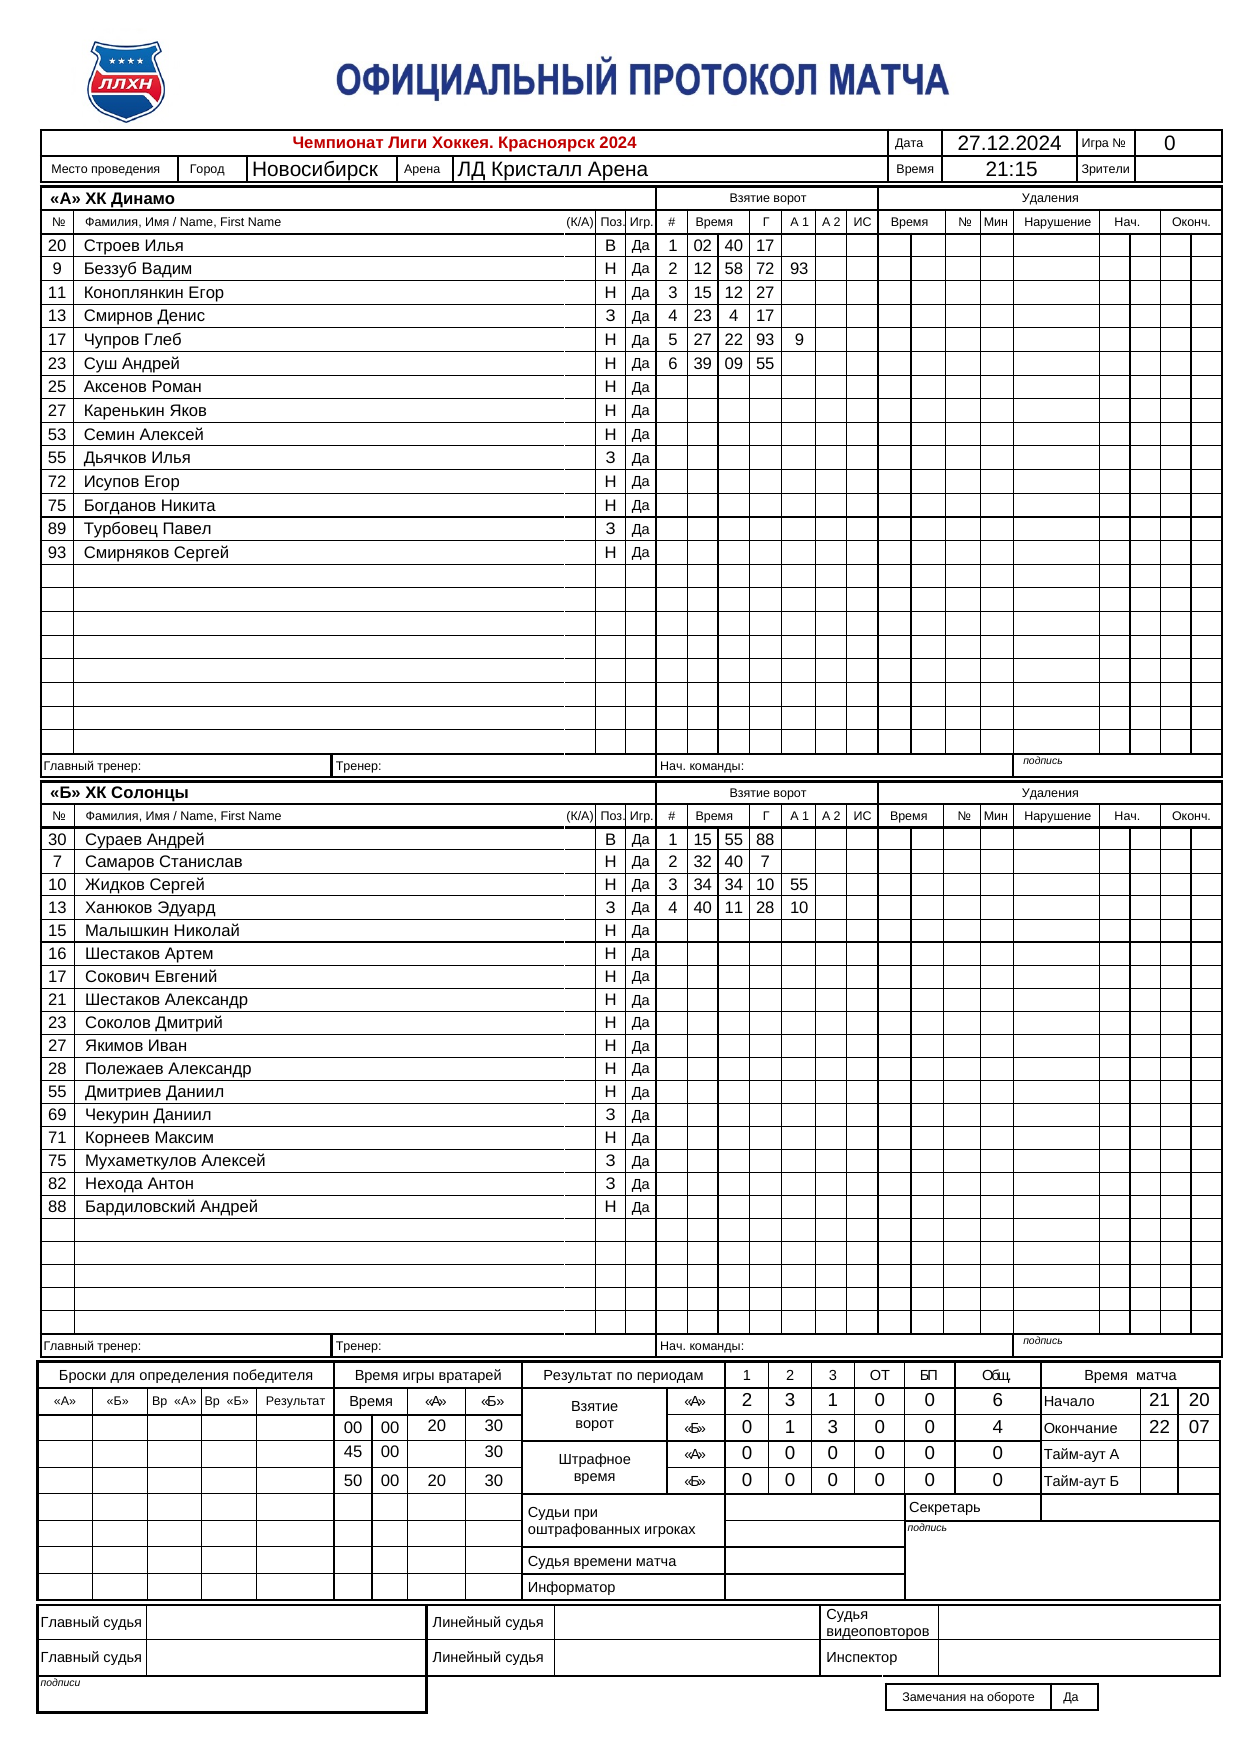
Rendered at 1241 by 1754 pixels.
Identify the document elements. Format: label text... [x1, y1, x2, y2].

table_cell [816, 707, 846, 729]
table_cell [1161, 328, 1190, 351]
table_cell № [946, 211, 980, 233]
table_cell 0 [726, 1442, 768, 1467]
table_cell [1100, 707, 1129, 729]
table_cell [1100, 829, 1129, 849]
table_cell Да [626, 1173, 655, 1195]
table_cell [939, 1606, 1219, 1639]
table_cell [565, 565, 595, 587]
table_cell [847, 730, 877, 753]
table_cell [1014, 399, 1099, 422]
table_cell 30 [42, 829, 74, 849]
table_cell [1192, 257, 1221, 280]
table_cell [626, 588, 655, 611]
table_cell [565, 683, 595, 706]
table_cell Мин [981, 211, 1013, 233]
table_cell [1192, 1196, 1221, 1218]
table_cell [981, 850, 1013, 872]
table_cell [1192, 1265, 1221, 1287]
table_cell Время [688, 211, 749, 233]
table_cell [1014, 352, 1099, 374]
table_cell [1131, 659, 1160, 682]
table_cell [1161, 829, 1190, 849]
table_cell 55 [750, 352, 781, 374]
table_cell [719, 730, 749, 753]
table_cell [565, 1035, 595, 1057]
table_cell [981, 1150, 1013, 1172]
table_cell Результат [257, 1389, 333, 1413]
table_cell [719, 707, 749, 729]
picture [5, 28, 1179, 129]
table_cell [946, 707, 980, 729]
table_cell Да [626, 1012, 655, 1033]
table_cell 0 [855, 1442, 904, 1467]
table_cell Ханюков Эдуард [75, 896, 564, 918]
table_cell [39, 1441, 92, 1467]
table_header Игра № [1078, 131, 1134, 155]
table_cell [719, 446, 749, 469]
table_cell 34 [688, 874, 717, 895]
table_cell [879, 352, 910, 374]
table_cell 4 [657, 896, 687, 918]
table_cell [1131, 1311, 1160, 1333]
table_cell [148, 1416, 201, 1440]
table_cell 40 [719, 850, 749, 872]
table_cell [1192, 1081, 1221, 1103]
table_cell [688, 966, 717, 987]
table_cell [944, 1265, 980, 1287]
table_cell [596, 1219, 625, 1241]
table_cell [1100, 470, 1129, 493]
table_cell [719, 376, 749, 398]
table_cell [981, 281, 1013, 303]
table_cell [782, 1104, 815, 1126]
table_cell [946, 235, 980, 256]
table_cell [1161, 257, 1190, 280]
table_header 2 [769, 1363, 811, 1387]
table_cell [981, 1265, 1013, 1287]
table_cell [1161, 683, 1190, 706]
table_cell Турбовец Павел [74, 518, 564, 540]
table_cell [944, 1104, 980, 1126]
table_cell [981, 874, 1013, 895]
table_cell [981, 1173, 1013, 1195]
table_cell [1100, 612, 1129, 634]
table_cell [946, 328, 980, 351]
table_cell [565, 989, 595, 1011]
table_cell [782, 470, 815, 493]
table_cell [816, 494, 846, 516]
table_cell [565, 494, 595, 516]
table_cell [750, 943, 781, 964]
table_cell [981, 446, 1013, 469]
table_cell [657, 1058, 687, 1079]
table_cell [688, 470, 717, 493]
table_cell [912, 470, 945, 493]
table_cell [816, 352, 846, 374]
table_cell # [657, 805, 687, 826]
table_cell Да [626, 541, 655, 564]
table_cell 10 [782, 896, 815, 918]
table_cell [816, 257, 846, 280]
table_cell [847, 920, 877, 941]
table_cell [816, 896, 846, 918]
table_cell [1192, 1104, 1221, 1126]
table_cell 12 [688, 257, 717, 280]
table_cell «Б» [668, 1468, 724, 1493]
table_cell [816, 943, 846, 964]
table_cell [1179, 1441, 1219, 1467]
table_cell [816, 730, 846, 753]
table_cell [688, 518, 717, 540]
table_cell [1192, 541, 1221, 564]
table_cell [1161, 1150, 1190, 1172]
table_cell [1014, 966, 1099, 987]
table_cell 00 [373, 1468, 407, 1493]
table_cell 2 [657, 850, 687, 872]
table_cell [816, 541, 846, 564]
table_cell [1131, 1196, 1160, 1218]
table_cell 3 [769, 1389, 811, 1413]
table_cell [782, 1288, 815, 1310]
table_cell [565, 659, 595, 682]
table_cell Сураев Андрей [75, 829, 564, 849]
table_cell [1014, 281, 1099, 303]
table_cell Да [626, 328, 655, 351]
table_cell [1042, 1495, 1219, 1520]
table_cell [719, 1127, 749, 1149]
table_cell [981, 1219, 1013, 1241]
table_cell Да [626, 1196, 655, 1218]
table_cell [1192, 659, 1221, 682]
table_cell [1161, 541, 1190, 564]
table_cell [750, 1311, 781, 1333]
table_cell [750, 1265, 781, 1287]
table_cell [816, 1265, 846, 1287]
table_cell [1100, 874, 1129, 895]
table_cell [879, 989, 910, 1011]
table_cell [912, 966, 943, 987]
table_cell Самаров Станислав [75, 850, 564, 872]
table_cell [719, 423, 749, 445]
table_cell [782, 829, 815, 849]
table_cell [750, 588, 781, 611]
table_cell [912, 1242, 943, 1264]
table_cell [847, 989, 877, 1011]
table_cell 4 [657, 305, 687, 327]
table_cell [750, 1035, 781, 1057]
table_cell Оконч. [1161, 211, 1221, 233]
table_cell [879, 707, 910, 729]
table_cell [981, 399, 1013, 422]
table_cell [782, 730, 815, 753]
table_cell [981, 896, 1013, 918]
table_cell [782, 446, 815, 469]
table_cell [946, 257, 980, 280]
table_cell [981, 943, 1013, 964]
table_cell Штрафное время [523, 1442, 666, 1493]
table_cell Н [596, 541, 625, 564]
table_cell [1014, 1265, 1099, 1287]
table_cell [1014, 683, 1099, 706]
table_cell [408, 1441, 465, 1467]
table_cell [847, 328, 877, 351]
table_cell [1014, 1081, 1099, 1103]
table_cell [1100, 966, 1129, 987]
table_cell [565, 1196, 595, 1218]
table_cell Да [626, 423, 655, 445]
table_cell [879, 683, 910, 706]
table_cell [657, 1265, 687, 1287]
table_cell [879, 494, 910, 516]
table_cell 69 [42, 1104, 74, 1126]
table_cell [596, 565, 625, 587]
table_cell [1100, 1127, 1129, 1149]
table_cell [147, 1606, 425, 1639]
table_cell [719, 1242, 749, 1264]
table_cell [1131, 1265, 1160, 1287]
table_cell [1131, 541, 1160, 564]
table_cell [1100, 1311, 1129, 1333]
table_cell [657, 730, 687, 753]
table_cell [782, 541, 815, 564]
table_cell Да [626, 1058, 655, 1079]
table_cell [657, 1150, 687, 1172]
table_cell [879, 1127, 910, 1149]
table_cell [1014, 1242, 1099, 1264]
table_cell [42, 565, 73, 587]
table_cell Линейный судья [428, 1606, 554, 1639]
table_cell [1161, 989, 1190, 1011]
table_cell [944, 1127, 980, 1149]
table_cell (К/А) [565, 805, 595, 826]
table_cell [1131, 1058, 1160, 1079]
table_cell [912, 281, 945, 303]
table_cell Судья видеоповторов [821, 1606, 938, 1639]
table_cell [688, 1265, 717, 1287]
table_cell [1014, 1219, 1099, 1241]
table_cell [782, 1150, 815, 1172]
table_cell [847, 494, 877, 516]
table_cell 10 [42, 874, 74, 895]
table_cell [1131, 1288, 1160, 1310]
table_cell [565, 730, 595, 753]
table_cell Да [626, 1104, 655, 1126]
table_cell [626, 636, 655, 658]
table_cell [1100, 541, 1129, 564]
table_cell [750, 518, 781, 540]
table_cell [816, 565, 846, 587]
table_cell [1192, 588, 1221, 611]
table_cell [782, 1058, 815, 1079]
table_cell [944, 1058, 980, 1079]
table_cell [879, 850, 910, 872]
table_header Взятие ворот [657, 188, 877, 209]
table_cell [1131, 966, 1160, 987]
table_cell З [596, 305, 625, 327]
table_cell 02 [688, 235, 717, 256]
table_cell [719, 1311, 749, 1333]
table_cell [93, 1574, 147, 1599]
table_cell [1192, 874, 1221, 895]
table_cell [912, 376, 945, 398]
table_cell [981, 829, 1013, 849]
table_cell [1192, 1035, 1221, 1057]
table_cell [1100, 328, 1129, 351]
table_cell З [596, 446, 625, 469]
table_cell [912, 1288, 943, 1310]
table_cell [847, 518, 877, 540]
table_cell Да [626, 874, 655, 895]
table_cell [1192, 376, 1221, 398]
table_cell [912, 683, 945, 706]
table_cell [750, 446, 781, 469]
table_cell [879, 446, 910, 469]
table_cell подписи [39, 1677, 425, 1711]
table_cell [1014, 1311, 1099, 1333]
table_cell 88 [42, 1196, 74, 1218]
table_cell [750, 1242, 781, 1264]
table_cell Да [626, 446, 655, 469]
table_cell 3 [657, 874, 687, 895]
table_cell [847, 1265, 877, 1287]
table_cell Инспектор [821, 1640, 938, 1675]
table_cell 20 [408, 1416, 465, 1440]
table_cell [719, 1173, 749, 1195]
table_cell Нарушение [1014, 805, 1099, 826]
table_cell [596, 730, 625, 753]
table_cell [1161, 896, 1190, 918]
table_cell [626, 1288, 655, 1310]
table_cell [74, 659, 564, 682]
table_cell [879, 1012, 910, 1033]
table_cell 20 [42, 235, 73, 256]
table_cell [816, 1081, 846, 1103]
table_cell [1192, 328, 1221, 351]
table_cell [946, 518, 980, 540]
table_cell [148, 1574, 201, 1599]
table_cell [981, 494, 1013, 516]
table_cell Да [626, 1127, 655, 1149]
table_cell [883, 1677, 1220, 1681]
table_cell [912, 588, 945, 611]
table_cell [782, 989, 815, 1011]
table_cell [750, 376, 781, 398]
table_cell [847, 1288, 877, 1310]
table_cell 17 [750, 305, 781, 327]
table_cell [555, 1640, 819, 1675]
table_cell [816, 1173, 846, 1195]
table_cell [944, 943, 980, 964]
table_cell [750, 1219, 781, 1241]
table_cell З [596, 1104, 625, 1126]
table_cell [719, 966, 749, 987]
table_cell [1131, 565, 1160, 587]
table_cell 0 [956, 1442, 1040, 1467]
table_cell [565, 352, 595, 374]
table_cell Да [626, 494, 655, 516]
table_cell [335, 1547, 371, 1573]
table_cell [879, 730, 910, 753]
table_cell Судья времени матча [523, 1548, 724, 1573]
table_cell [1161, 470, 1190, 493]
table_cell ИС [847, 805, 877, 826]
table_cell 0 [726, 1415, 768, 1440]
table_cell [565, 446, 595, 469]
table_cell [847, 1219, 877, 1241]
table_cell [688, 1196, 717, 1218]
table_cell 5 [657, 328, 687, 351]
table_cell [912, 659, 945, 682]
table_cell [816, 588, 846, 611]
table_cell 16 [42, 943, 74, 964]
table_cell [879, 470, 910, 493]
table_cell 28 [750, 896, 781, 918]
table_cell Соколов Дмитрий [75, 1012, 564, 1033]
table_cell [1161, 943, 1190, 964]
table_cell [42, 612, 73, 634]
table_cell Да [626, 989, 655, 1011]
table_cell [428, 1677, 882, 1711]
table_cell [750, 1196, 781, 1218]
table_cell [981, 683, 1013, 706]
table_cell [912, 518, 945, 540]
table_cell [93, 1521, 147, 1546]
table_cell 58 [719, 257, 749, 280]
table_header Результат по периодам [523, 1363, 724, 1387]
table_cell [1100, 1173, 1129, 1195]
table_cell Поз. [596, 805, 625, 826]
table_cell [1192, 470, 1221, 493]
table_cell [981, 612, 1013, 634]
table_cell [42, 1311, 74, 1333]
table_cell [657, 1196, 687, 1218]
table_cell [750, 636, 781, 658]
table_cell [565, 1127, 595, 1149]
table_cell А 1 [782, 211, 815, 233]
table_cell [879, 1173, 910, 1195]
table_cell [912, 235, 945, 256]
table_cell Дьячков Илья [74, 446, 564, 469]
table_cell 45 [335, 1441, 371, 1467]
table_cell [1014, 659, 1099, 682]
table_cell [1161, 423, 1190, 445]
table_cell [1100, 989, 1129, 1011]
table_header ОТ [855, 1363, 904, 1387]
table_cell [1131, 376, 1160, 398]
table_cell 25 [42, 376, 73, 398]
table_cell 27 [42, 1035, 74, 1057]
table_cell [782, 966, 815, 987]
table_cell 93 [782, 257, 815, 280]
table_cell Мухаметкулов Алексей [75, 1150, 564, 1172]
table_cell 72 [750, 257, 781, 280]
table_cell [847, 1311, 877, 1333]
table_cell [565, 1081, 595, 1103]
table_cell [1192, 612, 1221, 634]
table_cell [657, 1288, 687, 1310]
table_cell [565, 966, 595, 987]
table_cell [373, 1521, 407, 1546]
table_cell [565, 1012, 595, 1033]
table_cell [719, 518, 749, 540]
table_cell [719, 470, 749, 493]
table_cell [981, 588, 1013, 611]
table_cell [912, 829, 943, 849]
table_cell [750, 423, 781, 445]
table_cell 71 [42, 1127, 74, 1149]
table_cell [1014, 257, 1099, 280]
table_cell [1100, 1081, 1129, 1103]
table_cell [719, 1219, 749, 1241]
table_cell [1161, 1173, 1190, 1195]
table_cell 0 [905, 1389, 954, 1413]
table_cell Бардиловский Андрей [75, 1196, 564, 1218]
table_cell Секретарь [906, 1495, 1040, 1520]
table_cell 0 [812, 1442, 854, 1467]
table_cell [912, 1219, 943, 1241]
table_cell 30 [466, 1416, 521, 1440]
table_cell [1100, 305, 1129, 327]
table_cell Место проведения [42, 157, 177, 181]
table_cell [719, 565, 749, 587]
table_cell [981, 305, 1013, 327]
table_cell [847, 850, 877, 872]
table_cell [565, 1242, 595, 1264]
table_cell [1161, 966, 1190, 987]
table_cell [1131, 588, 1160, 611]
table_cell [847, 683, 877, 706]
table_cell [782, 235, 815, 256]
table_cell 22 [1141, 1415, 1177, 1440]
table_header 3 [812, 1363, 854, 1387]
table_cell [1192, 235, 1221, 256]
table_cell [1100, 257, 1129, 280]
table_cell [1192, 896, 1221, 918]
table_cell [1192, 1242, 1221, 1264]
table_cell [74, 707, 564, 729]
table_cell [719, 1012, 749, 1033]
table_cell Н [596, 281, 625, 303]
table_cell Тренер: [333, 755, 655, 776]
table_cell 15 [688, 829, 717, 849]
table_cell [688, 636, 717, 658]
table_cell 13 [42, 896, 74, 918]
table_cell [879, 1081, 910, 1103]
table_cell [1100, 494, 1129, 516]
table_cell [719, 1150, 749, 1172]
table_cell [1100, 920, 1129, 941]
table_cell [782, 1265, 815, 1287]
table_cell [1131, 257, 1160, 280]
table_cell [1131, 683, 1160, 706]
table_cell [981, 328, 1013, 351]
table_header 27.12.2024 [943, 131, 1076, 155]
table_cell [1161, 1081, 1190, 1103]
table_cell [1131, 1127, 1160, 1149]
table_cell [981, 518, 1013, 540]
table_cell [565, 1265, 595, 1287]
table_cell [626, 612, 655, 634]
table_cell [202, 1547, 256, 1573]
table_cell [981, 541, 1013, 564]
table_cell [912, 1311, 943, 1333]
table_cell [1131, 1173, 1160, 1195]
table_cell [42, 659, 73, 682]
table_cell [750, 683, 781, 706]
table_cell [1014, 636, 1099, 658]
table_cell [1014, 494, 1099, 516]
table_cell [944, 1288, 980, 1310]
table_cell подпись [906, 1522, 1219, 1599]
table_cell [626, 730, 655, 753]
table_cell Да [626, 943, 655, 964]
table_cell Н [596, 423, 625, 445]
table_cell [847, 874, 877, 895]
table_cell [1100, 399, 1129, 422]
table_cell [1161, 565, 1190, 587]
table_cell [816, 1311, 846, 1333]
table_cell [1192, 281, 1221, 303]
table_cell [1161, 730, 1190, 753]
table_cell [657, 966, 687, 987]
table_cell [335, 1521, 371, 1546]
table_header Взятие ворот [657, 783, 877, 803]
table_cell [565, 850, 595, 872]
table_cell [879, 257, 910, 280]
table_cell [1192, 1150, 1221, 1172]
table_cell [1131, 943, 1160, 964]
table_cell [657, 565, 687, 587]
table_cell Тренер: [333, 1335, 655, 1356]
table_cell [202, 1494, 256, 1520]
table_cell [1131, 850, 1160, 872]
table_cell [912, 565, 945, 587]
table_cell [565, 518, 595, 540]
table_cell 75 [42, 1150, 74, 1172]
table_cell [335, 1494, 371, 1520]
table_cell [1192, 446, 1221, 469]
table_cell [719, 399, 749, 422]
table_cell [466, 1494, 521, 1520]
table_cell [944, 1081, 980, 1103]
table_cell [74, 612, 564, 634]
table_cell 21 [42, 989, 74, 1011]
table_cell [1100, 1104, 1129, 1126]
table_cell [782, 352, 815, 374]
table_cell [1100, 1058, 1129, 1079]
table_cell [1192, 423, 1221, 445]
table_cell 0 [956, 1468, 1040, 1493]
table_cell Н [596, 920, 625, 941]
table_cell 21:15 [943, 157, 1076, 181]
table_cell [1141, 1441, 1177, 1467]
table_cell [944, 1219, 980, 1241]
table_cell [879, 1311, 910, 1333]
table_cell 1 [812, 1389, 854, 1413]
table_cell [657, 423, 687, 445]
table_cell [565, 896, 595, 918]
table_cell [816, 399, 846, 422]
table_cell [1131, 518, 1160, 540]
table_cell 0 [769, 1442, 811, 1467]
table_cell [565, 829, 595, 849]
table_cell Н [596, 1035, 625, 1057]
table_cell [944, 1035, 980, 1057]
table_cell [1131, 1012, 1160, 1033]
table_cell [1100, 423, 1129, 445]
table_cell [816, 659, 846, 682]
table_cell 0 [812, 1468, 854, 1493]
table_cell 40 [719, 235, 749, 256]
table_cell А 2 [816, 211, 846, 233]
table_cell [1131, 636, 1160, 658]
table_cell Линейный судья [428, 1640, 554, 1675]
table_cell [596, 588, 625, 611]
table_cell [750, 989, 781, 1011]
table_cell Мин [981, 805, 1013, 826]
table_cell [981, 470, 1013, 493]
table_cell [596, 612, 625, 634]
table_cell [1131, 235, 1160, 256]
table_cell [148, 1521, 201, 1546]
table_cell [75, 1311, 564, 1333]
table_cell [626, 659, 655, 682]
table_cell [565, 470, 595, 493]
table_cell [782, 1196, 815, 1218]
table_cell [750, 966, 781, 987]
table_cell [1131, 399, 1160, 422]
table_cell [688, 1311, 717, 1333]
table_cell [879, 423, 910, 445]
table_cell [816, 1035, 846, 1057]
table_cell [1192, 305, 1221, 327]
table_cell [1131, 874, 1160, 895]
table_cell [847, 423, 877, 445]
table_cell [657, 541, 687, 564]
table_cell [657, 1219, 687, 1241]
table_cell [816, 1058, 846, 1079]
table_cell Да [626, 966, 655, 987]
table_cell [1014, 989, 1099, 1011]
table_cell [1131, 470, 1160, 493]
table_cell [1192, 850, 1221, 872]
table_cell [257, 1494, 333, 1520]
table_cell [39, 1494, 92, 1520]
table_cell [1192, 966, 1221, 987]
table_cell [946, 565, 980, 587]
table_cell Каренькин Яков [74, 399, 564, 422]
table_cell [946, 636, 980, 658]
table_cell [1100, 588, 1129, 611]
table_cell [565, 588, 595, 611]
table_cell [847, 896, 877, 918]
table_cell [1014, 707, 1099, 729]
table_cell [816, 1288, 846, 1310]
table_cell Н [596, 470, 625, 493]
table_cell [782, 1127, 815, 1149]
table_cell В [596, 235, 625, 256]
table_cell [750, 1058, 781, 1079]
table_cell [944, 966, 980, 987]
table_cell [1192, 1012, 1221, 1033]
table_cell [782, 1012, 815, 1033]
table_cell [1014, 896, 1099, 918]
table_cell [1192, 989, 1221, 1011]
table_cell [1161, 1058, 1190, 1079]
table_cell [981, 1104, 1013, 1126]
table_cell Да [626, 920, 655, 941]
table_cell [1192, 1173, 1221, 1195]
table_cell Нач. [1100, 211, 1160, 233]
table_cell [879, 1242, 910, 1264]
table_cell [750, 541, 781, 564]
table_cell [719, 612, 749, 634]
table_cell Н [596, 874, 625, 895]
table_cell [912, 920, 943, 941]
table_cell 9 [42, 257, 73, 280]
table_cell [912, 1265, 943, 1287]
table_cell [782, 1173, 815, 1195]
table_cell подпись [1014, 755, 1221, 776]
table_cell [373, 1574, 407, 1599]
table_cell [688, 1081, 717, 1103]
table_cell [939, 1640, 1219, 1675]
table_cell [1161, 235, 1190, 256]
table_cell [847, 612, 877, 634]
table_cell [750, 1104, 781, 1126]
table_header Удаления [879, 783, 1221, 803]
table_cell [912, 446, 945, 469]
table_cell Строев Илья [74, 235, 564, 256]
table_cell [981, 423, 1013, 445]
table_cell [782, 1081, 815, 1103]
table_cell [626, 1242, 655, 1264]
table_cell [657, 943, 687, 964]
table_cell [1100, 636, 1129, 658]
table_cell Время [688, 805, 749, 826]
table_cell [879, 588, 910, 611]
table_cell [42, 683, 73, 706]
table_cell 2 [657, 257, 687, 280]
table_cell [202, 1521, 256, 1546]
table_cell [688, 446, 717, 469]
table_cell [816, 1219, 846, 1241]
table_cell [944, 989, 980, 1011]
table_cell [879, 1058, 910, 1079]
table_header Общ. [956, 1363, 1040, 1387]
table_cell [1161, 612, 1190, 634]
table_cell Н [596, 989, 625, 1011]
table_cell [782, 399, 815, 422]
table_cell [1100, 1265, 1129, 1287]
table_cell А 1 [782, 805, 815, 826]
table_cell Исупов Егор [74, 470, 564, 493]
table_cell 55 [782, 874, 815, 895]
table_cell [148, 1494, 201, 1520]
table_cell [466, 1521, 521, 1546]
table_cell [719, 1288, 749, 1310]
table_cell [1131, 328, 1160, 351]
table_cell [1192, 1058, 1221, 1079]
table_cell [42, 1288, 74, 1310]
table_cell Нач. команды: [657, 755, 1012, 776]
table_cell [816, 376, 846, 398]
table_cell [1099, 1682, 1220, 1711]
table_cell [946, 683, 980, 706]
table_cell [1161, 1288, 1190, 1310]
table_cell [42, 588, 73, 611]
table_cell [688, 920, 717, 941]
table_cell [847, 470, 877, 493]
table_cell [1014, 588, 1099, 611]
table_cell [1192, 636, 1221, 658]
table_cell [1131, 829, 1160, 849]
table_cell Да [626, 399, 655, 422]
table_cell Якимов Иван [75, 1035, 564, 1057]
table_cell [1014, 612, 1099, 634]
table_cell [847, 281, 877, 303]
table_cell [912, 989, 943, 1011]
table_cell 53 [42, 423, 73, 445]
table_cell Аксенов Роман [74, 376, 564, 398]
table_cell Н [596, 328, 625, 351]
table_cell [565, 943, 595, 964]
table_cell [816, 1196, 846, 1218]
table_cell 23 [42, 1012, 74, 1033]
table_cell [782, 423, 815, 445]
table_cell «Б» [668, 1415, 724, 1440]
table_cell [1192, 1288, 1221, 1310]
table_cell Да [626, 352, 655, 374]
table_header Чемпионат Лиги Хоккея. Красноярск 2024 [42, 131, 887, 155]
table_cell [946, 376, 980, 398]
table_cell [912, 896, 943, 918]
table_cell [750, 399, 781, 422]
table_cell [93, 1494, 147, 1520]
table_cell Да [626, 376, 655, 398]
table_cell Г [750, 805, 781, 826]
table_header Замечания на обороте [887, 1685, 1050, 1709]
table_cell [782, 636, 815, 658]
table_cell [688, 541, 717, 564]
table_cell [782, 518, 815, 540]
table_cell [39, 1468, 92, 1493]
table_cell [847, 376, 877, 398]
table_cell [981, 730, 1013, 753]
table_cell [688, 1012, 717, 1033]
table_cell Н [596, 1012, 625, 1033]
table_cell [1192, 1127, 1221, 1149]
table_cell [1131, 1242, 1160, 1264]
table_cell [1100, 1242, 1129, 1264]
table_cell [1100, 1150, 1129, 1172]
table_cell [408, 1494, 465, 1520]
table_cell [565, 920, 595, 941]
table_cell [626, 1311, 655, 1333]
table_cell [1131, 730, 1160, 753]
table_cell [981, 376, 1013, 398]
table_cell [946, 659, 980, 682]
table_cell [1014, 1058, 1099, 1079]
table_cell [847, 1035, 877, 1057]
table_cell [1131, 281, 1160, 303]
table_cell [944, 1012, 980, 1033]
table_cell [1161, 588, 1190, 611]
table_cell [719, 1081, 749, 1103]
table_cell [782, 943, 815, 964]
table_cell [42, 1242, 74, 1264]
table_cell 30 [466, 1468, 521, 1493]
table_cell [565, 257, 595, 280]
table_cell Вр «А» [148, 1389, 201, 1413]
table_cell [944, 829, 980, 849]
table_cell [719, 989, 749, 1011]
table_cell [1161, 399, 1190, 422]
table_cell 32 [688, 850, 717, 872]
table_cell [719, 683, 749, 706]
table_cell [75, 1265, 564, 1287]
table_cell [912, 1196, 943, 1218]
table_cell 82 [42, 1173, 74, 1195]
table_cell [74, 588, 564, 611]
table_cell [879, 1196, 910, 1218]
table_cell 0 [855, 1389, 904, 1413]
table_cell 55 [42, 446, 73, 469]
table_cell Н [596, 352, 625, 374]
table_cell [565, 305, 595, 327]
table_cell [879, 376, 910, 398]
table_cell [879, 518, 910, 540]
table_cell 30 [466, 1441, 521, 1467]
table_cell [1192, 494, 1221, 516]
table_cell [657, 1104, 687, 1126]
table_cell [1161, 305, 1190, 327]
table_cell [93, 1547, 147, 1573]
table_cell [1100, 1196, 1129, 1218]
table_cell 07 [1179, 1415, 1219, 1440]
table_cell [596, 707, 625, 729]
table_cell [1014, 1150, 1099, 1172]
table_cell З [596, 896, 625, 918]
table_cell Новосибирск [248, 157, 396, 181]
table_cell Беззуб Вадим [74, 257, 564, 280]
table_cell [879, 636, 910, 658]
table_cell Чекурин Даниил [75, 1104, 564, 1126]
table_cell [1192, 683, 1221, 706]
table_cell 20 [1179, 1389, 1219, 1413]
table_cell [847, 565, 877, 587]
table_cell [257, 1574, 333, 1599]
table_cell [688, 399, 717, 422]
table_cell [657, 1173, 687, 1195]
table_cell [879, 659, 910, 682]
table_cell 00 [373, 1441, 407, 1467]
table_cell [879, 829, 910, 849]
table_cell [981, 1081, 1013, 1103]
table_cell Тайм-аут А [1042, 1441, 1140, 1467]
table_cell [912, 1058, 943, 1079]
table_cell [688, 1219, 717, 1241]
table_cell [946, 423, 980, 445]
table_cell [688, 707, 717, 729]
table_cell З [596, 1150, 625, 1172]
table_cell Нехода Антон [75, 1173, 564, 1195]
table_cell 15 [42, 920, 74, 941]
table_cell [1014, 305, 1099, 327]
table_cell [847, 1173, 877, 1195]
table_cell [1100, 943, 1129, 964]
table_cell [782, 1219, 815, 1241]
table_cell [688, 1150, 717, 1172]
table_cell [912, 1012, 943, 1033]
table_cell Н [596, 850, 625, 872]
table_cell [1161, 920, 1190, 941]
table_cell [688, 1104, 717, 1126]
table_cell [466, 1547, 521, 1573]
table_cell [981, 235, 1013, 256]
table_cell Н [596, 257, 625, 280]
table_cell [946, 730, 980, 753]
table_cell [912, 1173, 943, 1195]
table_cell [782, 305, 815, 327]
table_cell Да [626, 235, 655, 256]
table_cell [912, 257, 945, 280]
table_cell Окончание [1042, 1415, 1140, 1440]
table_cell [879, 399, 910, 422]
table_cell [847, 659, 877, 682]
table_cell [1014, 1012, 1099, 1033]
table_cell [555, 1606, 819, 1639]
table_cell [1131, 446, 1160, 469]
table_cell [565, 1288, 595, 1310]
table_cell [688, 588, 717, 611]
table_cell Фамилия, Имя / Name, First Name [74, 211, 565, 233]
table_cell [847, 235, 877, 256]
table_cell [944, 850, 980, 872]
table_cell [944, 1196, 980, 1218]
table_cell [1014, 328, 1099, 351]
table_cell Время [879, 211, 945, 233]
table_cell Да [626, 305, 655, 327]
table_cell [981, 707, 1013, 729]
table_cell [39, 1521, 92, 1546]
table_cell 7 [750, 850, 781, 872]
table_cell Время [335, 1389, 407, 1413]
table_cell 0 [769, 1468, 811, 1493]
table_cell Главный тренер: [42, 755, 330, 776]
table_cell [912, 328, 945, 351]
table_cell [1192, 565, 1221, 587]
table_cell [565, 281, 595, 303]
table_cell [657, 376, 687, 398]
table_header 0 [1136, 131, 1221, 155]
table_cell 27 [750, 281, 781, 303]
table_cell [596, 1242, 625, 1264]
table_cell [1192, 518, 1221, 540]
table_cell [657, 399, 687, 422]
table_cell 2 [726, 1389, 768, 1413]
table_cell [981, 636, 1013, 658]
table_cell [912, 352, 945, 374]
table_cell [782, 850, 815, 872]
table_cell [1192, 399, 1221, 422]
table_cell [596, 659, 625, 682]
table_cell [879, 1265, 910, 1287]
table_cell подпись [1014, 1335, 1221, 1356]
table_cell [816, 328, 846, 351]
table_cell [565, 1058, 595, 1079]
table_cell [944, 1311, 980, 1333]
table_cell 6 [657, 352, 687, 374]
table_cell [657, 1035, 687, 1057]
table_cell [782, 494, 815, 516]
table_cell [74, 730, 564, 753]
table_cell [816, 1104, 846, 1126]
table_cell [75, 1219, 564, 1241]
table_cell [257, 1521, 333, 1546]
table_cell [373, 1494, 407, 1520]
table_cell 3 [657, 281, 687, 303]
table_cell [688, 423, 717, 445]
table_cell [981, 565, 1013, 587]
table_cell 93 [42, 541, 73, 564]
table_cell 1 [769, 1415, 811, 1440]
table_cell Взятие ворот [523, 1389, 666, 1440]
table_header Удаления [879, 188, 1221, 209]
table_cell [657, 612, 687, 634]
table_cell [981, 989, 1013, 1011]
table_cell Н [596, 376, 625, 398]
table_cell [1131, 352, 1160, 374]
table_cell [946, 399, 980, 422]
table_cell [1192, 1219, 1221, 1241]
table_cell [688, 1127, 717, 1149]
table_cell [335, 1574, 371, 1599]
table_cell Полежаев Александр [75, 1058, 564, 1079]
table_cell 27 [42, 399, 73, 422]
table_cell [750, 707, 781, 729]
table_cell [719, 1104, 749, 1126]
table_cell [1014, 541, 1099, 564]
table_cell [688, 1035, 717, 1057]
table_header Дата [889, 131, 941, 155]
table_cell Игр. [626, 805, 655, 826]
table_header Броски для определения победителя [39, 1363, 333, 1387]
table_cell [946, 612, 980, 634]
table_cell [1100, 565, 1129, 587]
table_cell 09 [719, 352, 749, 374]
table_cell [912, 423, 945, 445]
table_cell [1161, 1104, 1190, 1126]
table_cell [847, 829, 877, 849]
table_cell Оконч. [1161, 805, 1221, 826]
table_cell [202, 1441, 256, 1467]
table_cell № [42, 211, 73, 233]
table_cell [847, 1127, 877, 1149]
table_cell [944, 920, 980, 941]
table_cell [466, 1574, 521, 1599]
table_cell Нарушение [1014, 211, 1099, 233]
table_cell [879, 305, 910, 327]
table_cell [1014, 235, 1099, 256]
table_cell [847, 1242, 877, 1264]
table_cell [626, 1265, 655, 1287]
table_cell [946, 281, 980, 303]
table_cell [750, 494, 781, 516]
table_cell [93, 1468, 147, 1493]
table_cell [847, 588, 877, 611]
table_cell [719, 1035, 749, 1057]
table_cell [847, 707, 877, 729]
table_cell [596, 636, 625, 658]
table_cell [1100, 1288, 1129, 1310]
table_cell [879, 943, 910, 964]
table_cell [1131, 707, 1160, 729]
table_cell [816, 989, 846, 1011]
table_cell Г [750, 211, 781, 233]
table_cell [688, 612, 717, 634]
table_cell [565, 399, 595, 422]
table_cell [946, 446, 980, 469]
table_cell [93, 1416, 147, 1440]
table_cell [750, 1081, 781, 1103]
table_cell [148, 1441, 201, 1467]
table_cell Да [626, 1081, 655, 1103]
table_cell [565, 235, 595, 256]
table_cell [408, 1547, 465, 1573]
table_cell [782, 1311, 815, 1333]
table_cell Н [596, 399, 625, 422]
table_cell Сокович Евгений [75, 966, 564, 987]
table_cell [912, 874, 943, 895]
table_cell 21 [1141, 1389, 1177, 1413]
table_cell [1161, 850, 1190, 872]
table_cell [750, 730, 781, 753]
table_cell [688, 659, 717, 682]
table_cell [847, 541, 877, 564]
table_cell «А» [39, 1389, 92, 1413]
table_cell [1100, 352, 1129, 374]
table_cell [1014, 446, 1099, 469]
table_cell [719, 943, 749, 964]
table_cell [879, 1219, 910, 1241]
table_cell [202, 1416, 256, 1440]
table_cell [1136, 157, 1221, 181]
table_cell [1192, 943, 1221, 964]
table_cell [1192, 707, 1221, 729]
table_cell [879, 966, 910, 987]
table_cell [147, 1640, 425, 1675]
table_cell 3 [812, 1415, 854, 1440]
table_cell [1161, 874, 1190, 895]
table_cell [847, 943, 877, 964]
table_cell [944, 1242, 980, 1264]
table_cell № [944, 805, 980, 826]
table_cell [816, 829, 846, 849]
table_cell [719, 588, 749, 611]
table_cell [626, 1219, 655, 1241]
table_header «Б» ХК Солонцы [42, 783, 655, 803]
table_cell [879, 1035, 910, 1057]
table_cell [847, 1150, 877, 1172]
table_cell [719, 494, 749, 516]
table_cell [750, 1173, 781, 1195]
table_cell [565, 707, 595, 729]
table_cell Н [596, 943, 625, 964]
table_cell [565, 1219, 595, 1241]
table_cell Время [879, 805, 943, 826]
table_cell [75, 1242, 564, 1264]
table_cell [981, 1012, 1013, 1033]
table_cell [1131, 494, 1160, 516]
table_cell 34 [719, 874, 749, 895]
table_cell [750, 1150, 781, 1172]
table_cell [946, 541, 980, 564]
table_cell 7 [42, 850, 74, 872]
table_cell Н [596, 1058, 625, 1079]
table_cell [1179, 1468, 1219, 1493]
table_cell [1161, 446, 1190, 469]
table_cell [42, 1219, 74, 1241]
table_cell [596, 1265, 625, 1287]
table_cell [912, 1081, 943, 1103]
table_cell [657, 494, 687, 516]
table_cell [39, 1547, 92, 1573]
table_cell [847, 257, 877, 280]
table_cell [816, 1127, 846, 1149]
table_cell [1100, 281, 1129, 303]
table_cell Н [596, 966, 625, 987]
table_cell [1161, 518, 1190, 540]
table_cell [816, 1012, 846, 1033]
table_cell [847, 352, 877, 374]
table_cell [1161, 1035, 1190, 1057]
table_cell [1192, 920, 1221, 941]
table_cell [408, 1521, 465, 1546]
table_cell [879, 1104, 910, 1126]
table_cell [912, 943, 943, 964]
table_cell [1100, 235, 1129, 256]
table_cell В [596, 829, 625, 849]
table_cell [719, 1265, 749, 1287]
table_cell 27 [688, 328, 717, 351]
table_cell [1161, 707, 1190, 729]
table_cell [1100, 896, 1129, 918]
table_cell [782, 1035, 815, 1057]
table_cell [1161, 1265, 1190, 1287]
table_cell [657, 446, 687, 469]
table_cell [782, 612, 815, 634]
table_cell № [42, 805, 74, 826]
table_cell 28 [42, 1058, 74, 1079]
table_cell [596, 1311, 625, 1333]
table_cell [782, 376, 815, 398]
table_cell 75 [42, 494, 73, 516]
table_cell [1100, 518, 1129, 540]
table_cell Начало [1042, 1389, 1140, 1413]
table_cell [816, 966, 846, 987]
table_cell [657, 470, 687, 493]
table_cell «Б» [93, 1389, 147, 1413]
table_cell [719, 541, 749, 564]
table_cell [816, 281, 846, 303]
table_cell [726, 1575, 904, 1599]
table_cell [782, 659, 815, 682]
table_cell Да [626, 518, 655, 540]
table_cell [847, 446, 877, 469]
table_cell [726, 1495, 904, 1520]
table_cell [1014, 920, 1099, 941]
table_cell [782, 588, 815, 611]
table_cell [750, 565, 781, 587]
table_cell [408, 1574, 465, 1599]
table_cell [1131, 423, 1160, 445]
table_cell [726, 1521, 904, 1546]
table_cell [750, 470, 781, 493]
table_cell [42, 636, 73, 658]
table_cell [1014, 1127, 1099, 1149]
table_cell [1100, 850, 1129, 872]
table_cell [847, 1104, 877, 1126]
table_cell 17 [750, 235, 781, 256]
table_cell А 2 [816, 805, 846, 826]
table_cell [1161, 1127, 1190, 1149]
table_cell [750, 1127, 781, 1149]
table_cell [1100, 683, 1129, 706]
table_cell [657, 707, 687, 729]
table_cell [912, 541, 945, 564]
table_header Время матча [1042, 1363, 1219, 1387]
table_cell [719, 920, 749, 941]
table_cell [946, 470, 980, 493]
table_cell Главный судья [39, 1640, 146, 1675]
table_cell [688, 1173, 717, 1195]
table_cell [981, 1035, 1013, 1057]
table_cell Суш Андрей [74, 352, 564, 374]
table_cell [816, 305, 846, 327]
table_cell [202, 1574, 256, 1599]
table_cell [847, 1081, 877, 1103]
table_cell [688, 989, 717, 1011]
table_cell [912, 1150, 943, 1172]
table_cell [74, 636, 564, 658]
table_cell Смирняков Сергей [74, 541, 564, 564]
table_cell Фамилия, Имя / Name, First Name [75, 805, 565, 826]
table_cell [879, 1288, 910, 1310]
table_cell Н [596, 494, 625, 516]
table_cell [657, 1311, 687, 1333]
table_cell 55 [42, 1081, 74, 1103]
table_cell [1161, 1196, 1190, 1218]
table_cell 23 [688, 305, 717, 327]
table_cell [1161, 1311, 1190, 1333]
table_cell [657, 659, 687, 682]
table_cell [42, 730, 73, 753]
table_cell [719, 1196, 749, 1218]
table_header Да [1052, 1685, 1097, 1709]
table_cell Нач. команды: [657, 1335, 1012, 1356]
table_cell 0 [855, 1468, 904, 1493]
table_cell [912, 707, 945, 729]
table_cell [39, 1574, 92, 1599]
table_cell [946, 494, 980, 516]
table_cell [1014, 423, 1099, 445]
table_cell [981, 659, 1013, 682]
table_cell [565, 423, 595, 445]
table_cell [1100, 730, 1129, 753]
table_cell Да [626, 257, 655, 280]
table_cell [981, 352, 1013, 374]
table_cell [750, 920, 781, 941]
table_cell «Б » [466, 1389, 521, 1413]
table_cell [981, 966, 1013, 987]
table_cell 89 [42, 518, 73, 540]
table_cell 22 [719, 328, 749, 351]
table_cell З [596, 518, 625, 540]
table_cell [42, 707, 73, 729]
table_cell [257, 1547, 333, 1573]
table_cell [1014, 943, 1099, 964]
table_cell [912, 730, 945, 753]
table_cell [626, 707, 655, 729]
table_cell Главный судья [39, 1606, 146, 1639]
table_cell Да [626, 281, 655, 303]
table_cell [726, 1548, 904, 1573]
table_cell 6 [956, 1389, 1040, 1413]
table_cell [565, 1173, 595, 1195]
table_cell 1 [657, 829, 687, 849]
table_cell [847, 636, 877, 658]
table_cell [1192, 352, 1221, 374]
table_cell Богданов Никита [74, 494, 564, 516]
table_cell [816, 518, 846, 540]
table_cell [847, 305, 877, 327]
table_cell [565, 1104, 595, 1126]
table_cell [912, 1104, 943, 1126]
table_cell [565, 376, 595, 398]
table_cell 11 [42, 281, 73, 303]
table_cell 9 [782, 328, 815, 351]
table_cell Информатор [523, 1575, 724, 1599]
table_cell [847, 399, 877, 422]
table_cell [782, 281, 815, 303]
table_cell [944, 1173, 980, 1195]
table_cell «А» [668, 1389, 724, 1413]
table_cell 0 [905, 1468, 954, 1493]
table_cell [816, 1242, 846, 1264]
table_cell [912, 850, 943, 872]
table_cell [596, 1288, 625, 1310]
table_cell [1131, 989, 1160, 1011]
table_cell [816, 470, 846, 493]
table_cell Дмитриев Даниил [75, 1081, 564, 1103]
table_cell [1100, 376, 1129, 398]
table_cell [1161, 636, 1190, 658]
table_cell [981, 1127, 1013, 1149]
table_cell [912, 636, 945, 658]
table_cell [1014, 470, 1099, 493]
table_cell ЛД Кристалл Арена [454, 157, 887, 181]
table_cell [1161, 352, 1190, 374]
table_cell Да [626, 850, 655, 872]
table_cell Главный тренер: [42, 1335, 330, 1356]
table_cell (К/А) [565, 211, 595, 233]
table_cell [944, 1150, 980, 1172]
table_cell [879, 328, 910, 351]
table_cell [626, 565, 655, 587]
table_cell 12 [719, 281, 749, 303]
table_cell Вр «Б» [202, 1389, 256, 1413]
table_cell [879, 565, 910, 587]
table_cell 0 [726, 1468, 768, 1493]
table_cell [1014, 829, 1099, 849]
table_cell [688, 1288, 717, 1310]
table_cell 00 [373, 1416, 407, 1440]
table_cell [944, 896, 980, 918]
table_cell [816, 920, 846, 941]
table_cell [946, 352, 980, 374]
table_cell Нач. [1100, 805, 1160, 826]
table_cell [1131, 1081, 1160, 1103]
table_cell [1014, 518, 1099, 540]
table_cell [1014, 376, 1099, 398]
table_cell [657, 518, 687, 540]
table_cell [847, 966, 877, 987]
table_cell Шестаков Артем [75, 943, 564, 964]
table_cell 4 [719, 305, 749, 327]
table_cell [782, 707, 815, 729]
table_cell Да [626, 470, 655, 493]
table_cell 0 [855, 1415, 904, 1440]
table_cell [879, 541, 910, 564]
table_cell [782, 683, 815, 706]
table_cell [688, 730, 717, 753]
table_cell «А» [408, 1389, 465, 1413]
table_cell Малышкин Николай [75, 920, 564, 941]
table_cell 0 [905, 1415, 954, 1440]
table_cell Н [596, 1127, 625, 1149]
table_header Время игры вратарей [335, 1363, 521, 1387]
table_cell [750, 1288, 781, 1310]
table_cell [565, 1150, 595, 1172]
table_cell [944, 874, 980, 895]
table_cell [1014, 565, 1099, 587]
table_cell [657, 1127, 687, 1149]
table_cell # [657, 211, 687, 233]
table_cell [257, 1441, 333, 1467]
table_cell 15 [688, 281, 717, 303]
table_cell 55 [719, 829, 749, 849]
table_cell [1100, 1035, 1129, 1057]
table_cell [626, 683, 655, 706]
table_cell [1014, 1035, 1099, 1057]
table_cell Зрители [1078, 157, 1134, 181]
table_cell [847, 1012, 877, 1033]
table_cell [1014, 874, 1099, 895]
table_cell [565, 636, 595, 658]
table_cell [816, 446, 846, 469]
table_cell 00 [335, 1416, 371, 1440]
table_cell [657, 920, 687, 941]
table_cell [1192, 730, 1221, 753]
table_cell 17 [42, 966, 74, 987]
table_cell [1131, 305, 1160, 327]
table_cell Арена [398, 157, 452, 181]
table_cell Жидков Сергей [75, 874, 564, 895]
table_cell [847, 1058, 877, 1079]
table_cell [1014, 730, 1099, 753]
table_cell [981, 1311, 1013, 1333]
table_cell 13 [42, 305, 73, 327]
table_cell [565, 874, 595, 895]
table_cell [1131, 1035, 1160, 1057]
table_cell [148, 1547, 201, 1573]
table_cell [688, 494, 717, 516]
table_cell [657, 1012, 687, 1033]
table_cell [1161, 659, 1190, 682]
table_cell [1161, 1012, 1190, 1033]
table_cell [657, 683, 687, 706]
table_cell Время [889, 157, 941, 181]
table_cell [912, 399, 945, 422]
table_cell 93 [750, 328, 781, 351]
table_cell [879, 235, 910, 256]
table_cell [39, 1416, 92, 1440]
table_cell [879, 281, 910, 303]
table_cell [688, 565, 717, 587]
table_cell Смирнов Денис [74, 305, 564, 327]
table_cell [565, 541, 595, 564]
table_cell 40 [688, 896, 717, 918]
table_cell [1161, 1219, 1190, 1241]
table_cell [565, 328, 595, 351]
table_cell [657, 636, 687, 658]
table_cell [816, 850, 846, 872]
table_cell [981, 1288, 1013, 1310]
table_cell ИС [847, 211, 877, 233]
table_cell Н [596, 1081, 625, 1103]
table_cell [879, 874, 910, 895]
table_cell [565, 612, 595, 634]
table_cell [879, 1150, 910, 1172]
table_cell 72 [42, 470, 73, 493]
table_cell [1141, 1468, 1177, 1493]
table_cell [1131, 896, 1160, 918]
table_cell 11 [719, 896, 749, 918]
table_cell [750, 612, 781, 634]
table_cell Судьи при оштрафованных игроках [523, 1495, 724, 1546]
table_cell [981, 920, 1013, 941]
table_cell [1100, 1012, 1129, 1033]
table_cell [912, 612, 945, 634]
table_cell [946, 305, 980, 327]
table_header БП [905, 1363, 954, 1387]
table_cell [657, 1081, 687, 1103]
table_cell [42, 1265, 74, 1287]
table_cell [74, 565, 564, 587]
table_cell Семин Алексей [74, 423, 564, 445]
table_cell [202, 1468, 256, 1493]
table_cell [719, 1058, 749, 1079]
table_header 1 [726, 1363, 768, 1387]
table_cell [879, 896, 910, 918]
table_cell Тайм-аут Б [1042, 1468, 1140, 1493]
table_cell Игр. [626, 211, 655, 233]
table_cell [847, 1196, 877, 1218]
table_cell [782, 1242, 815, 1264]
table_cell [1100, 1219, 1129, 1241]
table_cell [688, 683, 717, 706]
table_cell [1131, 612, 1160, 634]
table_cell [981, 257, 1013, 280]
table_cell [1161, 281, 1190, 303]
table_cell [981, 1242, 1013, 1264]
table_cell 39 [688, 352, 717, 374]
table_cell [1192, 829, 1221, 849]
table_cell [719, 636, 749, 658]
table_cell [596, 683, 625, 706]
table_cell [1192, 1311, 1221, 1333]
table_cell [816, 423, 846, 445]
table_cell [1014, 1288, 1099, 1310]
table_cell Да [626, 829, 655, 849]
table_cell [373, 1547, 407, 1573]
table_cell [74, 683, 564, 706]
table_cell [148, 1468, 201, 1493]
table_cell Да [626, 896, 655, 918]
table_cell [750, 1012, 781, 1033]
table_cell [688, 1058, 717, 1079]
table_cell [1014, 1196, 1099, 1218]
table_cell Поз. [596, 211, 625, 233]
table_cell [1014, 850, 1099, 872]
table_cell З [596, 1173, 625, 1195]
table_cell [1131, 1150, 1160, 1172]
table_cell [257, 1468, 333, 1493]
table_cell [93, 1441, 147, 1467]
table_cell [688, 943, 717, 964]
table_cell [816, 1150, 846, 1172]
table_cell [1161, 494, 1190, 516]
table_cell [782, 920, 815, 941]
table_cell [782, 565, 815, 587]
table_cell [816, 683, 846, 706]
table_cell 1 [657, 235, 687, 256]
table_cell [1131, 1219, 1160, 1241]
table_header «А» ХК Динамо [42, 188, 655, 209]
table_cell [816, 636, 846, 658]
table_cell [1131, 1104, 1160, 1126]
table_cell [816, 874, 846, 895]
table_cell 20 [408, 1468, 465, 1493]
table_cell 0 [905, 1442, 954, 1467]
table_cell [981, 1196, 1013, 1218]
table_cell [565, 1311, 595, 1333]
table_cell Да [626, 1035, 655, 1057]
table_cell «А» [668, 1442, 724, 1467]
table_cell [657, 1242, 687, 1264]
table_cell 17 [42, 328, 73, 351]
table_cell [1100, 659, 1129, 682]
table_cell [1131, 920, 1160, 941]
table_cell [1100, 446, 1129, 469]
table_cell [75, 1288, 564, 1310]
table_cell [1161, 376, 1190, 398]
table_cell 50 [335, 1468, 371, 1493]
table_cell [912, 1035, 943, 1057]
table_cell Коноплянкин Егор [74, 281, 564, 303]
table_cell 4 [956, 1415, 1040, 1440]
table_cell [688, 376, 717, 398]
table_cell [719, 659, 749, 682]
table_cell [657, 588, 687, 611]
table_cell [816, 612, 846, 634]
table_cell [879, 612, 910, 634]
table_cell [1161, 1242, 1190, 1264]
table_cell 88 [750, 829, 781, 849]
table_cell [879, 920, 910, 941]
table_cell 23 [42, 352, 73, 374]
table_cell Шестаков Александр [75, 989, 564, 1011]
table_cell Н [596, 1196, 625, 1218]
table_cell [1014, 1173, 1099, 1195]
table_cell [816, 235, 846, 256]
table_cell [912, 1127, 943, 1149]
table_cell [912, 494, 945, 516]
table_cell [688, 1242, 717, 1264]
table_cell [981, 1058, 1013, 1079]
table_cell [1014, 1104, 1099, 1126]
table_cell [946, 588, 980, 611]
table_cell Корнеев Максим [75, 1127, 564, 1149]
table_cell 10 [750, 874, 781, 895]
table_cell Чупров Глеб [74, 328, 564, 351]
table_cell [257, 1416, 333, 1440]
table_cell Город [179, 157, 246, 181]
table_cell [912, 305, 945, 327]
table_cell [657, 989, 687, 1011]
table_cell [750, 659, 781, 682]
table_cell Да [626, 1150, 655, 1172]
